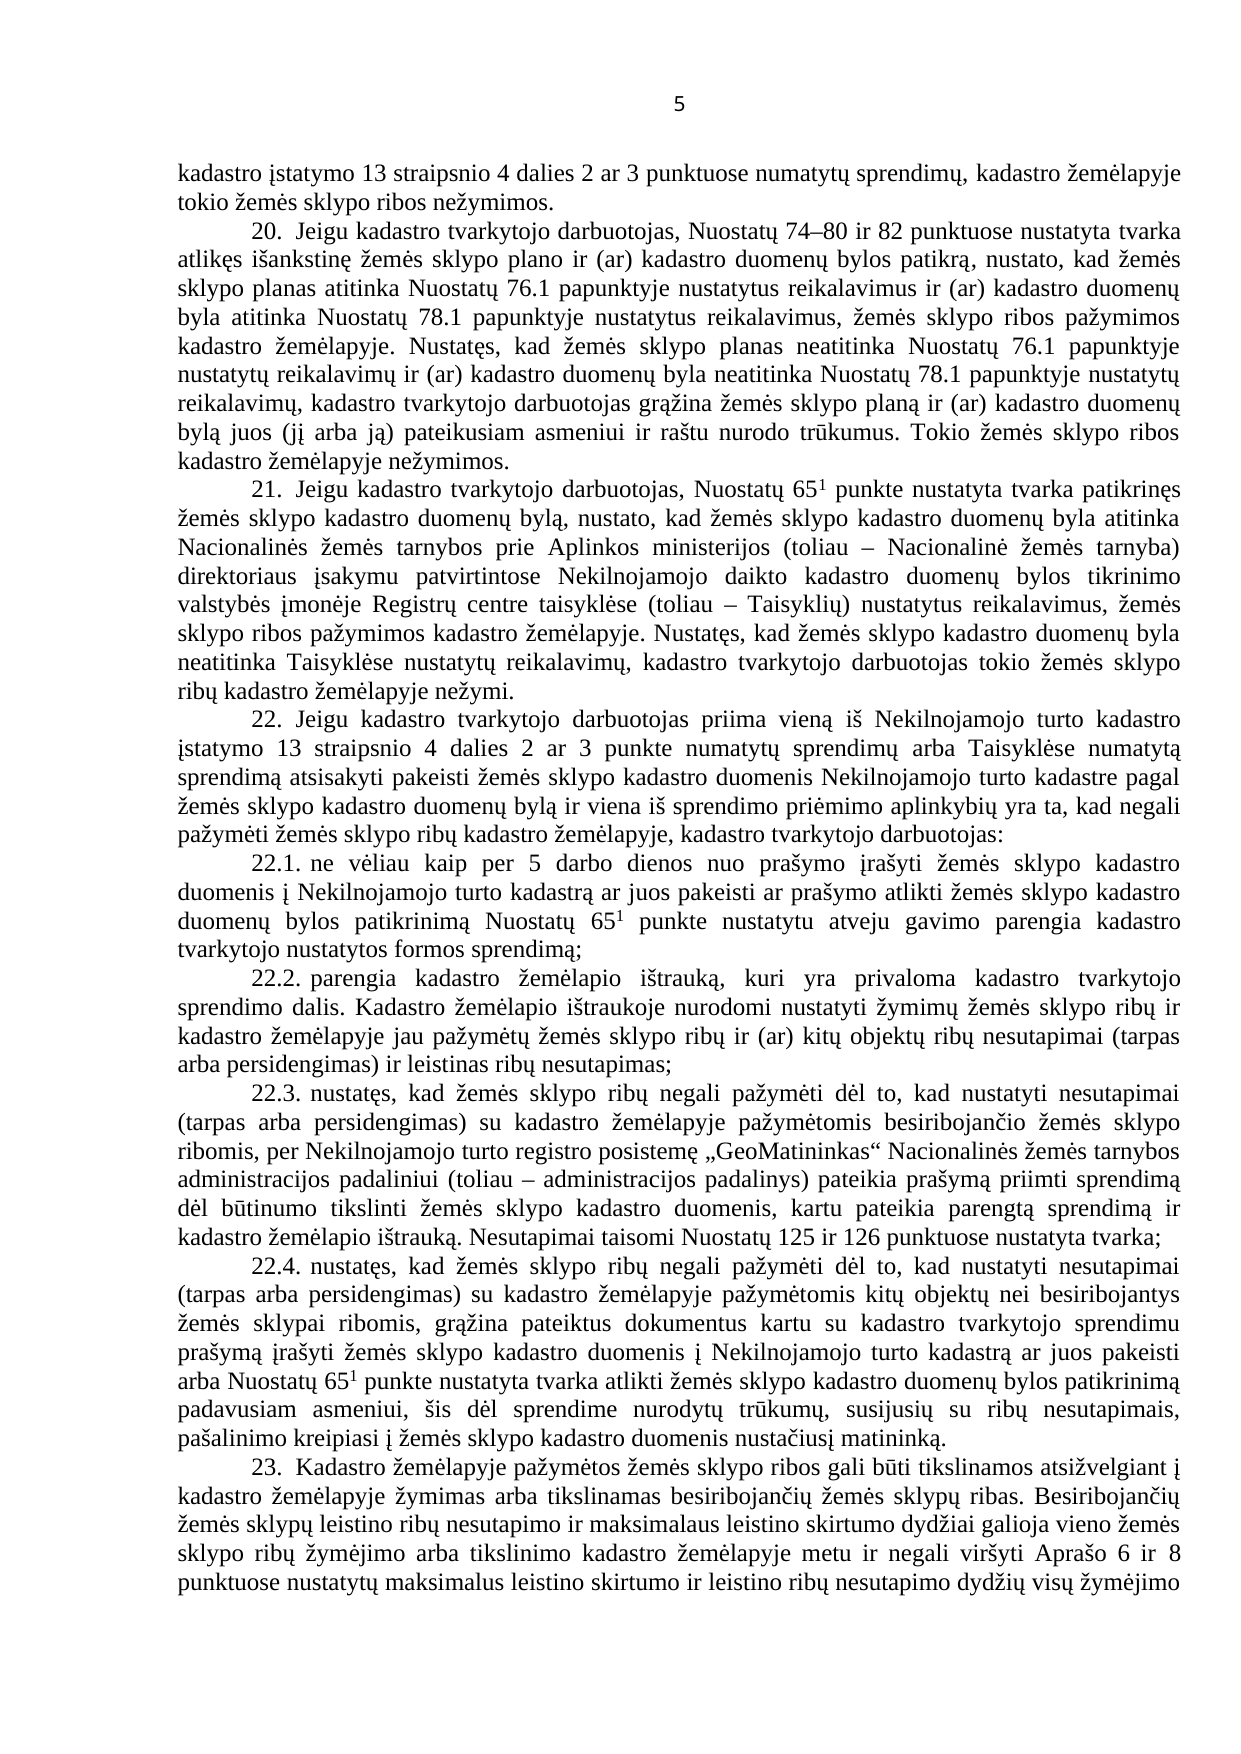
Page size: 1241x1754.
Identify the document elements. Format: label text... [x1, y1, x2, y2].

text 22.2. parengia kadastro žemėlapio ištrauką, kuri yra privaloma kadastro tvarkytojo sprendimo dalis. Kadastro žemėlapio ištraukoje nurodomi nustatyti žymimų žemės sklypo ribų ir kadastro žemėlapyje jau pažymėtų žemės sklypo ribų ir (ar) kitų objektų ribų nesutapimai (tarpas arba persidengimas) ir leistinas ribų nesutapimas; [177, 963, 1181, 1078]
text 23. Kadastro žemėlapyje pažymėtos žemės sklypo ribos gali būti tikslinamos atsižvelgiant į kadastro žemėlapyje žymimas arba tikslinamas besiribojančių žemės sklypų ribas. Besiribojančių žemės sklypų leistino ribų nesutapimo ir maksimalaus leistino skirtumo dydžiai galioja vieno žemės sklypo ribų žymėjimo arba tikslinimo kadastro žemėlapyje metu ir negali viršyti Aprašo 6 ir 8 punktuose nustatytų maksimalus leistino skirtumo ir leistino ribų nesutapimo dydžių visų žymėjimo [177, 1452, 1181, 1596]
text kadastro įstatymo 13 straipsnio 4 dalies 2 ar 3 punktuose numatytų sprendimų, kadastro žemėlapyje tokio žemės sklypo ribos nežymimos. [177, 158, 1181, 216]
text 21. Jeigu kadastro tvarkytojo darbuotojas, Nuostatų 651 punkte nustatyta tvarka patikrinęs žemės sklypo kadastro duomenų bylą, nustato, kad žemės sklypo kadastro duomenų byla atitinka Nacionalinės žemės tarnybos prie Aplinkos ministerijos (toliau – Nacionalinė žemės tarnyba) direktoriaus įsakymu patvirtintose Nekilnojamojo daikto kadastro duomenų bylos tikrinimo valstybės įmonėje Registrų centre taisyklėse (toliau – Taisyklių) nustatytus reikalavimus, žemės sklypo ribos pažymimos kadastro žemėlapyje. Nustatęs, kad žemės sklypo kadastro duomenų byla neatitinka Taisyklėse nustatytų reikalavimų, kadastro tvarkytojo darbuotojas tokio žemės sklypo ribų kadastro žemėlapyje nežymi. [177, 474, 1181, 704]
text 22.4. nustatęs, kad žemės sklypo ribų negali pažymėti dėl to, kad nustatyti nesutapimai (tarpas arba persidengimas) su kadastro žemėlapyje pažymėtomis kitų objektų nei besiribojantys žemės sklypai ribomis, grąžina pateiktus dokumentus kartu su kadastro tvarkytojo sprendimu prašymą įrašyti žemės sklypo kadastro duomenis į Nekilnojamojo turto kadastrą ar juos pakeisti arba Nuostatų 651 punkte nustatyta tvarka atlikti žemės sklypo kadastro duomenų bylos patikrinimą padavusiam asmeniui, šis dėl sprendime nurodytų trūkumų, susijusių su ribų nesutapimais, pašalinimo kreipiasi į žemės sklypo kadastro duomenis nustačiusį matininką. [177, 1251, 1181, 1452]
text 22.1. ne vėliau kaip per 5 darbo dienos nuo prašymo įrašyti žemės sklypo kadastro duomenis į Nekilnojamojo turto kadastrą ar juos pakeisti ar prašymo atlikti žemės sklypo kadastro duomenų bylos patikrinimą Nuostatų 651 punkte nustatytu atveju gavimo parengia kadastro tvarkytojo nustatytos formos sprendimą; [177, 848, 1181, 963]
text 22.3. nustatęs, kad žemės sklypo ribų negali pažymėti dėl to, kad nustatyti nesutapimai (tarpas arba persidengimas) su kadastro žemėlapyje pažymėtomis besiribojančio žemės sklypo ribomis, per Nekilnojamojo turto registro posistemę „GeoMatininkas“ Nacionalinės žemės tarnybos administracijos padaliniui (toliau – administracijos padalinys) pateikia prašymą priimti sprendimą dėl būtinumo tikslinti žemės sklypo kadastro duomenis, kartu pateikia parengtą sprendimą ir kadastro žemėlapio ištrauką. Nesutapimai taisomi Nuostatų 125 ir 126 punktuose nustatyta tvarka; [177, 1078, 1181, 1251]
text 22. Jeigu kadastro tvarkytojo darbuotojas priima vieną iš Nekilnojamojo turto kadastro įstatymo 13 straipsnio 4 dalies 2 ar 3 punkte numatytų sprendimų arba Taisyklėse numatytą sprendimą atsisakyti pakeisti žemės sklypo kadastro duomenis Nekilnojamojo turto kadastre pagal žemės sklypo kadastro duomenų bylą ir viena iš sprendimo priėmimo aplinkybių yra ta, kad negali pažymėti žemės sklypo ribų kadastro žemėlapyje, kadastro tvarkytojo darbuotojas: [177, 704, 1181, 848]
text 20. Jeigu kadastro tvarkytojo darbuotojas, Nuostatų 74–80 ir 82 punktuose nustatyta tvarka atlikęs išankstinę žemės sklypo plano ir (ar) kadastro duomenų bylos patikrą, nustato, kad žemės sklypo planas atitinka Nuostatų 76.1 papunktyje nustatytus reikalavimus ir (ar) kadastro duomenų byla atitinka Nuostatų 78.1 papunktyje nustatytus reikalavimus, žemės sklypo ribos pažymimos kadastro žemėlapyje. Nustatęs, kad žemės sklypo planas neatitinka Nuostatų 76.1 papunktyje nustatytų reikalavimų ir (ar) kadastro duomenų byla neatitinka Nuostatų 78.1 papunktyje nustatytų reikalavimų, kadastro tvarkytojo darbuotojas grąžina žemės sklypo planą ir (ar) kadastro duomenų bylą juos (jį arba ją) pateikusiam asmeniui ir raštu nurodo trūkumus. Tokio žemės sklypo ribos kadastro žemėlapyje nežymimos. [177, 216, 1181, 474]
